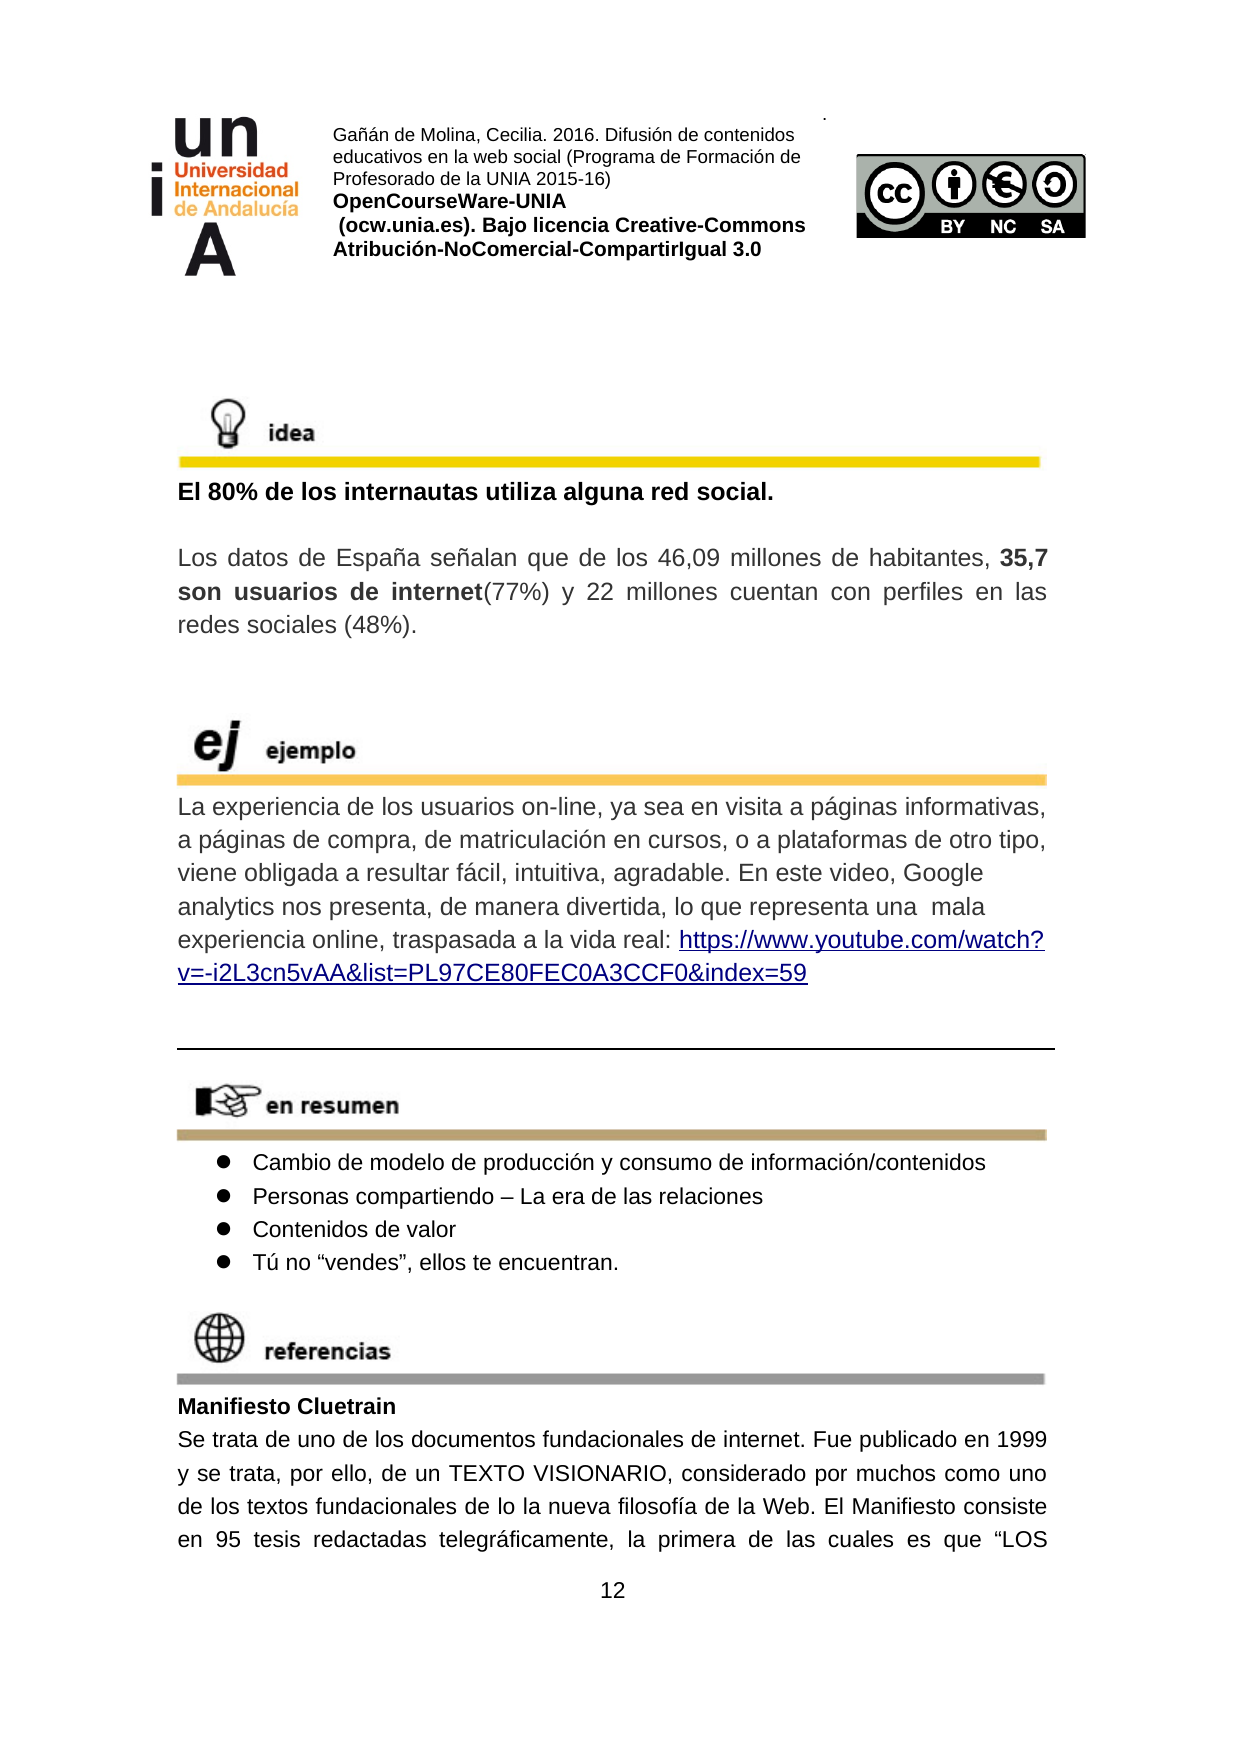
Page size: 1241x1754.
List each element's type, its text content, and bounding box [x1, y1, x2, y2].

list Cambio de modelo de producción y consumo de información/contenidos [215, 1055, 1048, 1177]
text Manifiesto Cluetrain [177, 1311, 1048, 1421]
text La experiencia de los usuarios on-line, ya sea en visita a páginas informativas, a páginas de compra, de matriculación en cursos, o a plataformas de otro tipo, viene obligada a resultar fácil, intuitiva, agradable. En este video, Google analytics nos presenta, de manera divertida, lo que representa una mala experiencia online, traspasada a la vida real: https://www.youtube.com/watch?v=-i2L3cn5vAA&list=PL97CE80FEC0A3CCF0&index=59 [177, 707, 1048, 988]
text Los datos de España señalan que de los 46,09 millones de habitantes, 35,7 son usuarios de internet(77%) y 22 millones cuentan con perfiles en las redes sociales (48%). [177, 540, 1048, 640]
list Contenidos de valor [215, 1211, 1048, 1244]
text Se trata de uno de los documentos fundacionales de internet. Fue publicado en 1999 y se trata, por ello, de un TEXTO VISIONARIO, considerado por muchos como uno de los textos fundacionales de lo la nueva filosofía de la Web. El Manifiesto consiste en 95 tesis redactadas telegráficamente, la primera de las cuales es que “LOS [177, 1421, 1048, 1554]
list Tú no “vendes”, ellos te encuentran. [215, 1244, 1048, 1277]
text El 80% de los internautas utiliza alguna red social. [177, 380, 1048, 507]
list Personas compartiendo – La era de las relaciones [215, 1177, 1048, 1211]
